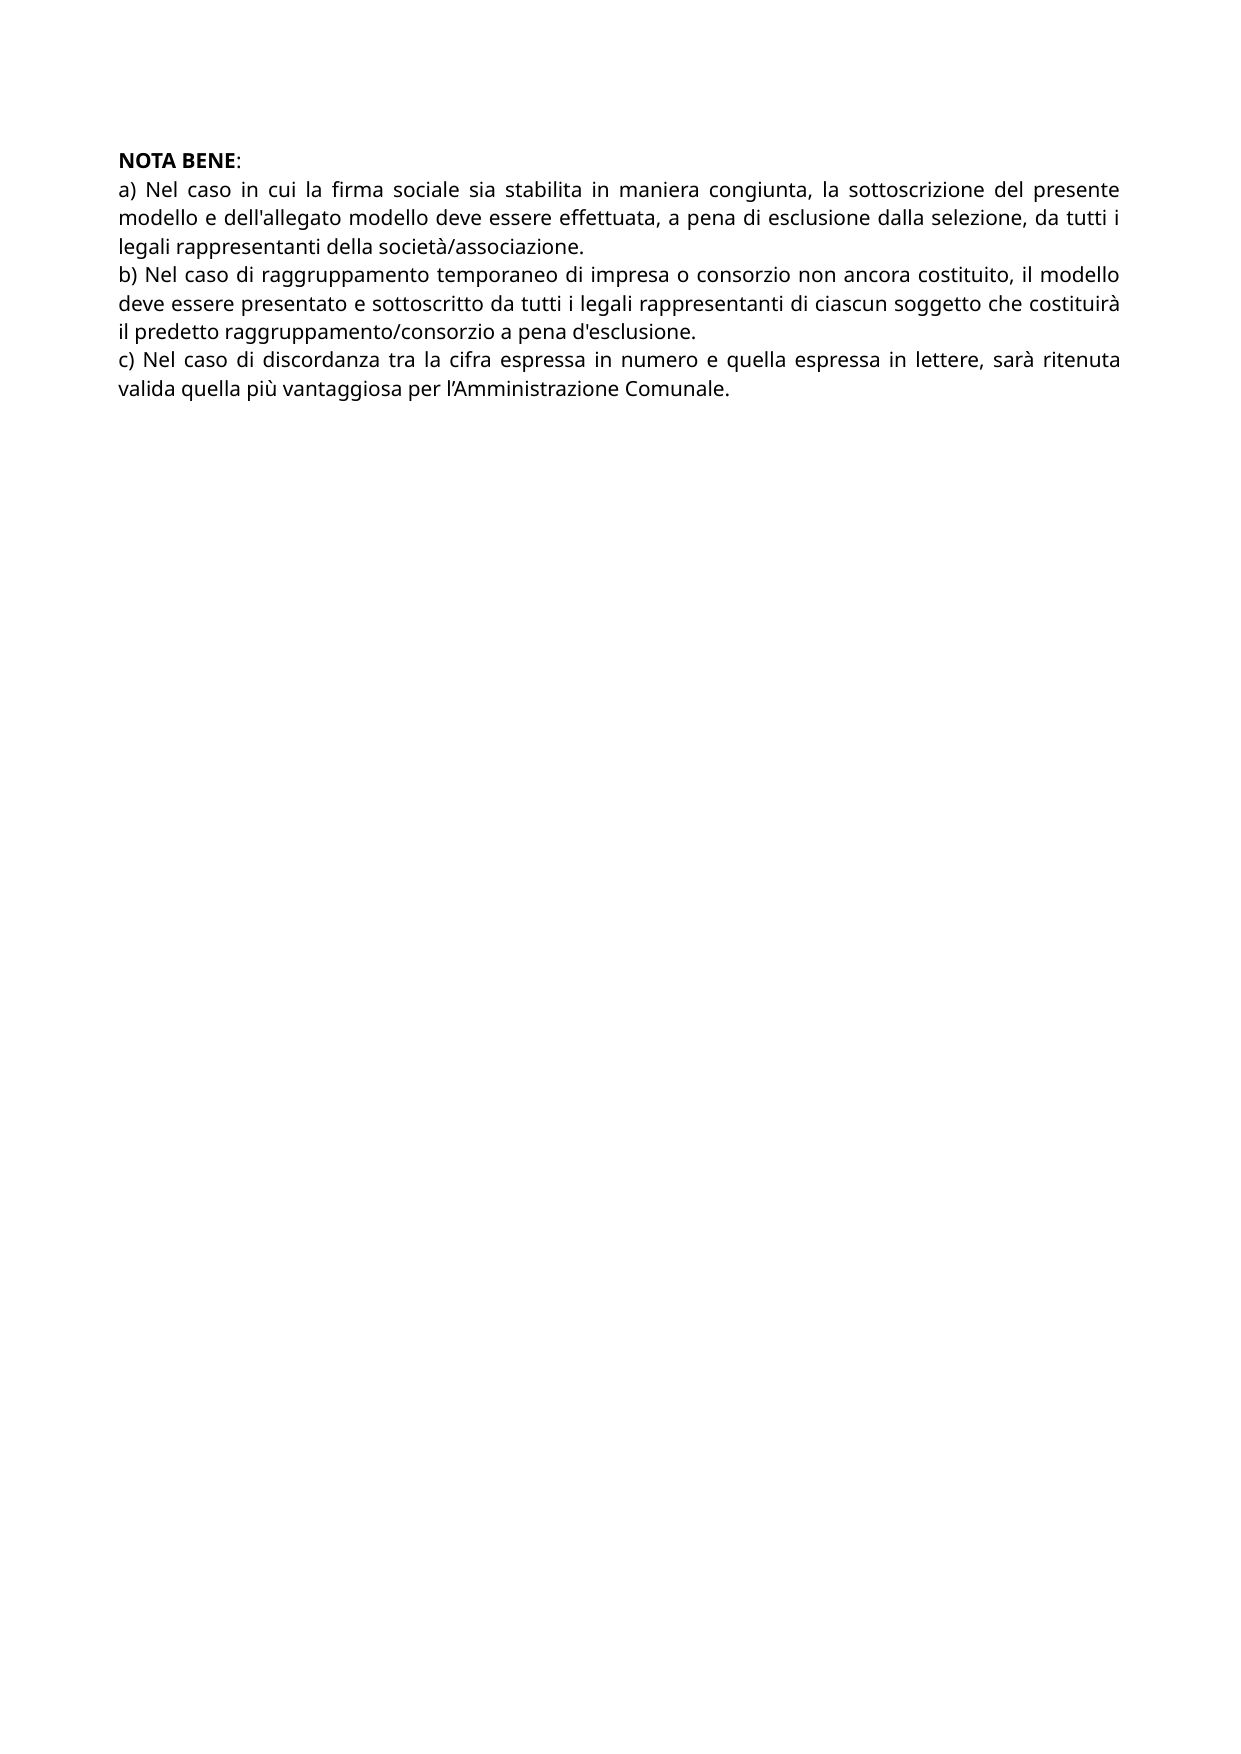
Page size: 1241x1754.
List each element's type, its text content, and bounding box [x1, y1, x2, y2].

text a) Nel caso in cui la firma sociale sia stabilita in maniera congiunta, la sottoscrizione del presente modello e dell'allegato modello deve essere effettuata, a pena di esclusione dalla selezione, da tutti i legali rappresentanti della società/associazione. [118, 175, 1122, 260]
text NOTA BENE: [118, 147, 1122, 175]
text b) Nel caso di raggruppamento temporaneo di impresa o consorzio non ancora costituito, il modello deve essere presentato e sottoscritto da tutti i legali rappresentanti di ciascun soggetto che costituirà il predetto raggruppamento/consorzio a pena d'esclusione. [118, 260, 1122, 346]
text c) Nel caso di discordanza tra la cifra espressa in numero e quella espressa in lettere, sarà ritenuta valida quella più vantaggiosa per l’Amministrazione Comunale. [118, 346, 1122, 402]
